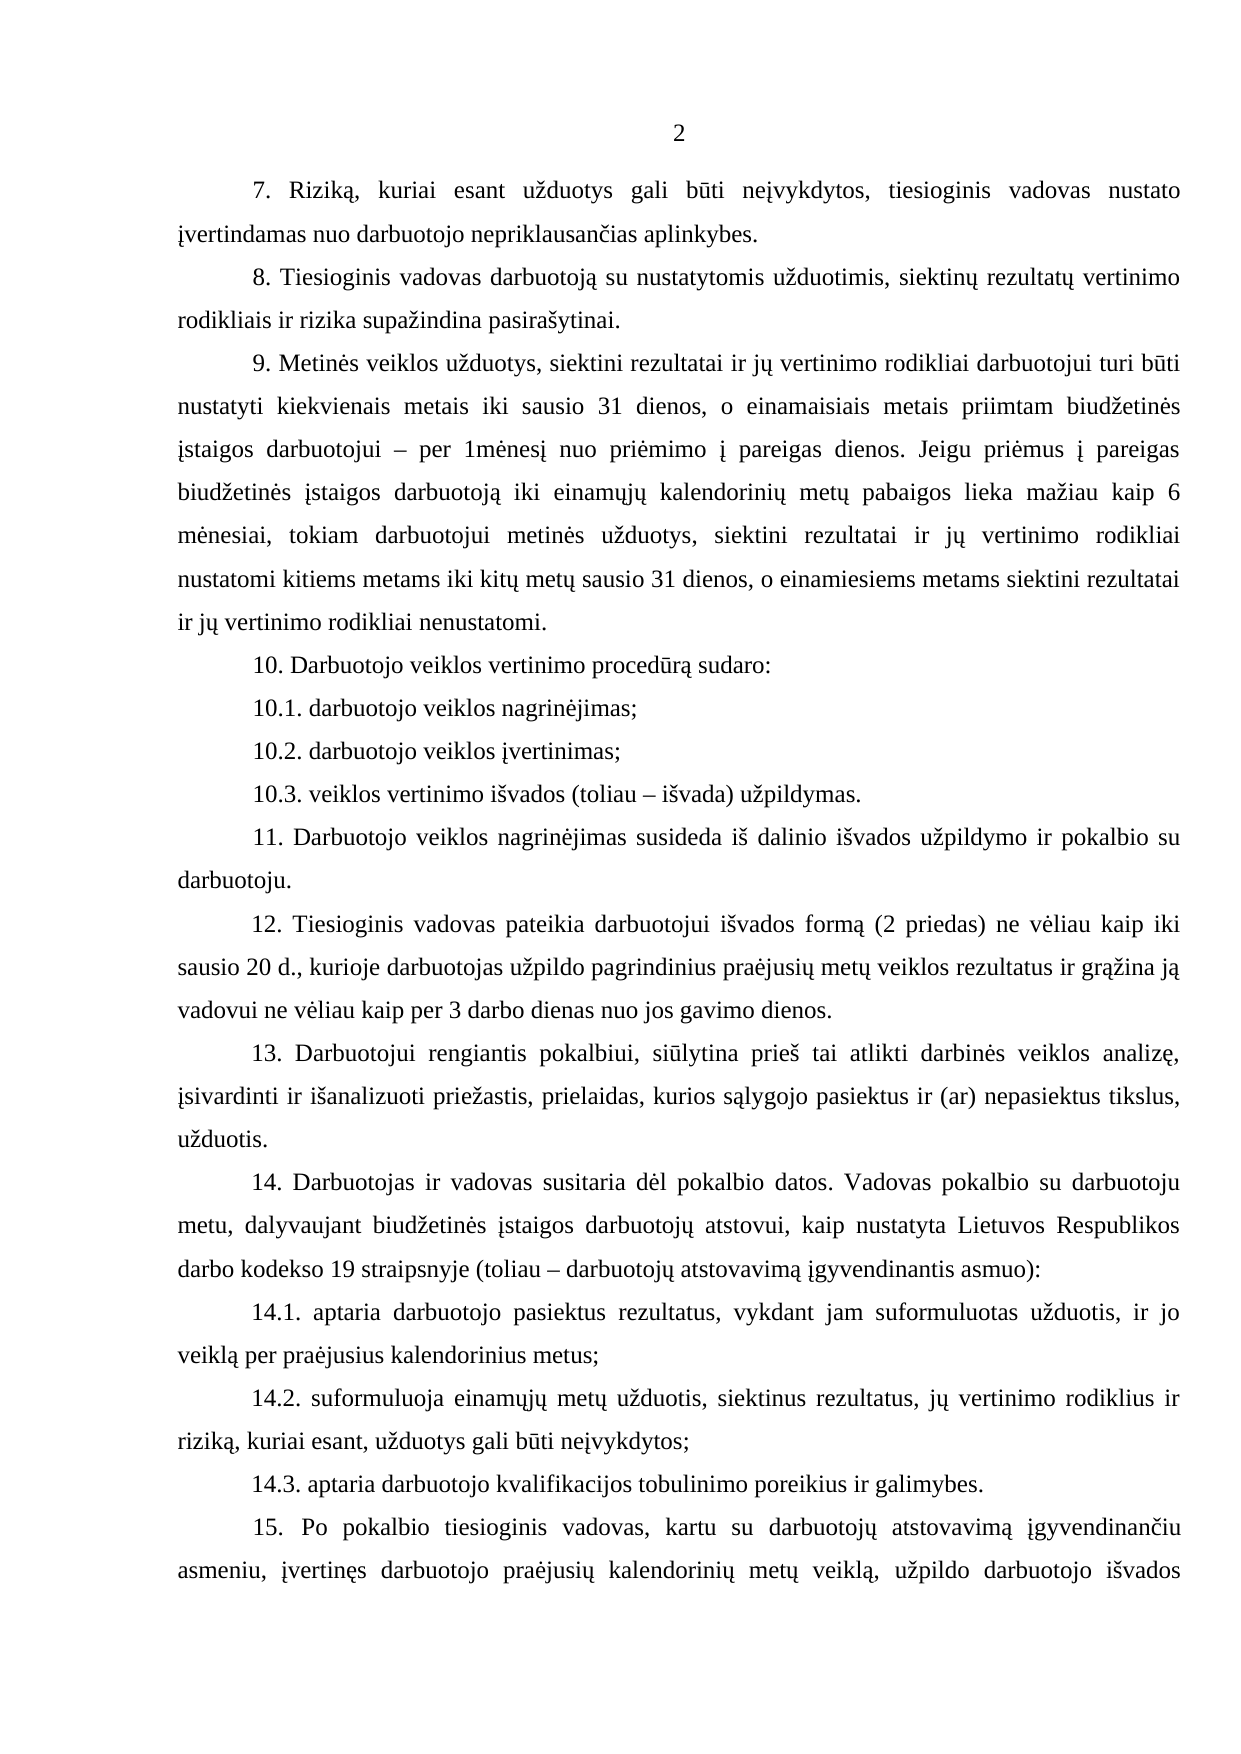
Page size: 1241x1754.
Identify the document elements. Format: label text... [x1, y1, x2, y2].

text 10.1. darbuotojo veiklos nagrinėjimas; [177, 693, 1181, 722]
text 10. Darbuotojo veiklos vertinimo procedūrą sudaro: [177, 650, 1181, 679]
text 9. Metinės veiklos užduotys, siektini rezultatai ir jų vertinimo rodikliai darbuotojui turi būti nustatyti kiekvienais metais iki sausio 31 dienos, o einamaisiais metais priimtam biudžetinės įstaigos darbuotojui – per 1mėnesį nuo priėmimo į pareigas dienos. Jeigu priėmus į pareigas biudžetinės įstaigos darbuotoją iki einamųjų kalendorinių metų pabaigos lieka mažiau kaip 6 mėnesiai, tokiam darbuotojui metinės užduotys, siektini rezultatai ir jų vertinimo rodikliai nustatomi kitiems metams iki kitų metų sausio 31 dienos, o einamiesiems metams siektini rezultatai ir jų vertinimo rodikliai nenustatomi. [177, 348, 1181, 636]
text 14.2. suformuluoja einamųjų metų užduotis, siektinus rezultatus, jų vertinimo rodiklius ir riziką, kuriai esant, užduotys gali būti neįvykdytos; [177, 1383, 1181, 1455]
text 10.3. veiklos vertinimo išvados (toliau – išvada) užpildymas. [177, 779, 1181, 808]
text 15. Po pokalbio tiesioginis vadovas, kartu su darbuotojų atstovavimą įgyvendinančiu asmeniu, įvertinęs darbuotojo praėjusių kalendorinių metų veiklą, užpildo darbuotojo išvados [177, 1512, 1181, 1584]
text 7. Riziką, kuriai esant užduotys gali būti neįvykdytos, tiesioginis vadovas nustato įvertindamas nuo darbuotojo nepriklausančias aplinkybes. [177, 176, 1181, 247]
text 10.2. darbuotojo veiklos įvertinimas; [177, 736, 1181, 765]
text 13. Darbuotojui rengiantis pokalbiui, siūlytina prieš tai atlikti darbinės veiklos analizę, įsivardinti ir išanalizuoti priežastis, prielaidas, kurios sąlygojo pasiektus ir (ar) nepasiektus tikslus, užduotis. [177, 1038, 1181, 1153]
text 14. Darbuotojas ir vadovas susitaria dėl pokalbio datos. Vadovas pokalbio su darbuotoju metu, dalyvaujant biudžetinės įstaigos darbuotojų atstovui, kaip nustatyta Lietuvos Respublikos darbo kodekso 19 straipsnyje (toliau – darbuotojų atstovavimą įgyvendinantis asmuo): [177, 1167, 1181, 1282]
text 12. Tiesioginis vadovas pateikia darbuotojui išvados formą (2 priedas) ne vėliau kaip iki sausio 20 d., kurioje darbuotojas užpildo pagrindinius praėjusių metų veiklos rezultatus ir grąžina ją vadovui ne vėliau kaip per 3 darbo dienas nuo jos gavimo dienos. [177, 909, 1181, 1024]
text 14.3. aptaria darbuotojo kvalifikacijos tobulinimo poreikius ir galimybes. [177, 1469, 1181, 1498]
text 14.1. aptaria darbuotojo pasiektus rezultatus, vykdant jam suformuluotas užduotis, ir jo veiklą per praėjusius kalendorinius metus; [177, 1297, 1181, 1369]
text 8. Tiesioginis vadovas darbuotoją su nustatytomis užduotimis, siektinų rezultatų vertinimo rodikliais ir rizika supažindina pasirašytinai. [177, 262, 1181, 334]
text 11. Darbuotojo veiklos nagrinėjimas susideda iš dalinio išvados užpildymo ir pokalbio su darbuotoju. [177, 822, 1181, 894]
